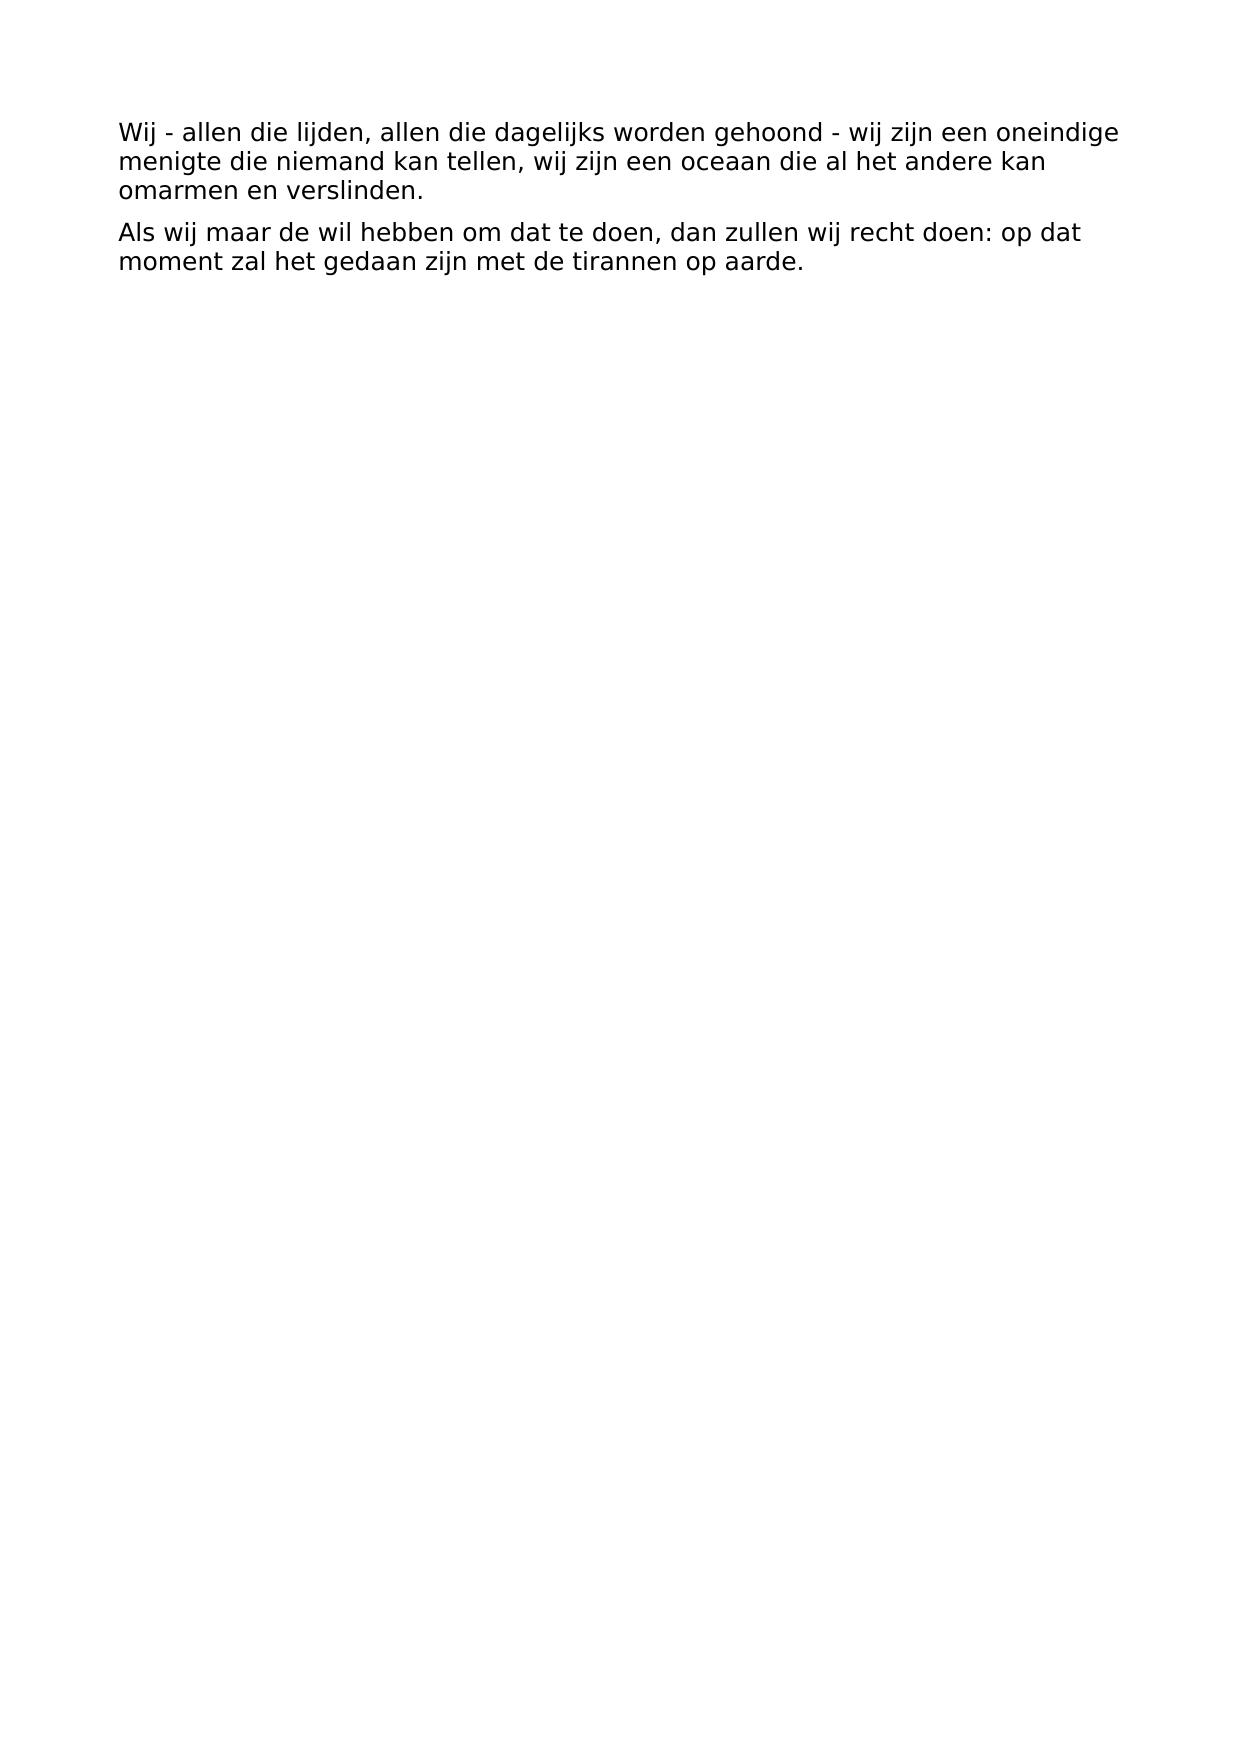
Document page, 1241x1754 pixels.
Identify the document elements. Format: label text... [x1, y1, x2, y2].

text Wij - allen die lijden, allen die dagelijks worden gehoond - wij zijn een oneindige menigte die niemand kan tellen, wij zijn een oceaan die al het andere kan omarmen en verslinden. [118, 118, 1122, 206]
text Als wij maar de wil hebben om dat te doen, dan zullen wij recht doen: op dat moment zal het gedaan zijn met de tirannen op aarde. [118, 218, 1122, 276]
